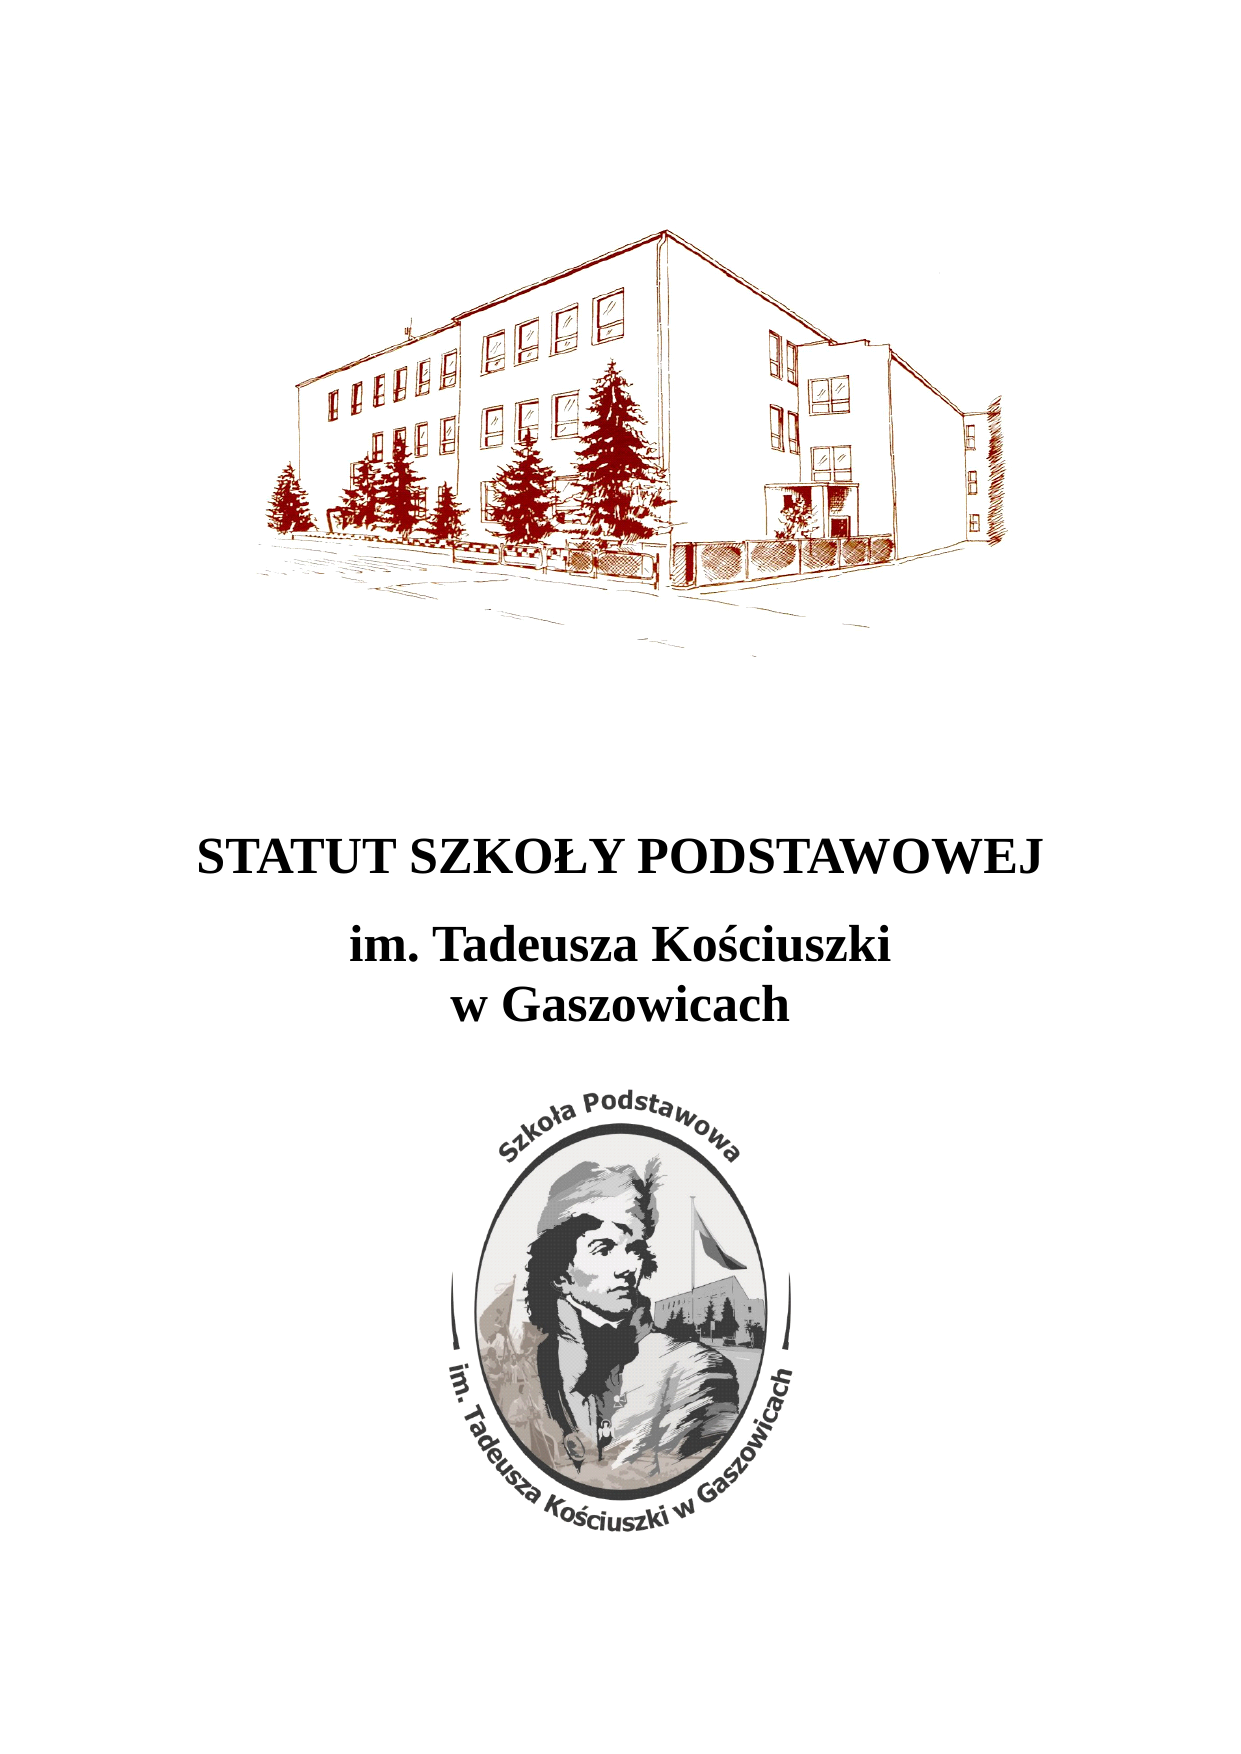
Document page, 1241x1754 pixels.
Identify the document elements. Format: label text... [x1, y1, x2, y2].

text w Gaszowicach [118, 972, 1122, 1032]
text im. Tadeusza Kościuszki [118, 912, 1122, 972]
text STATUT SZKOŁY PODSTAWOWEJ [118, 824, 1122, 884]
